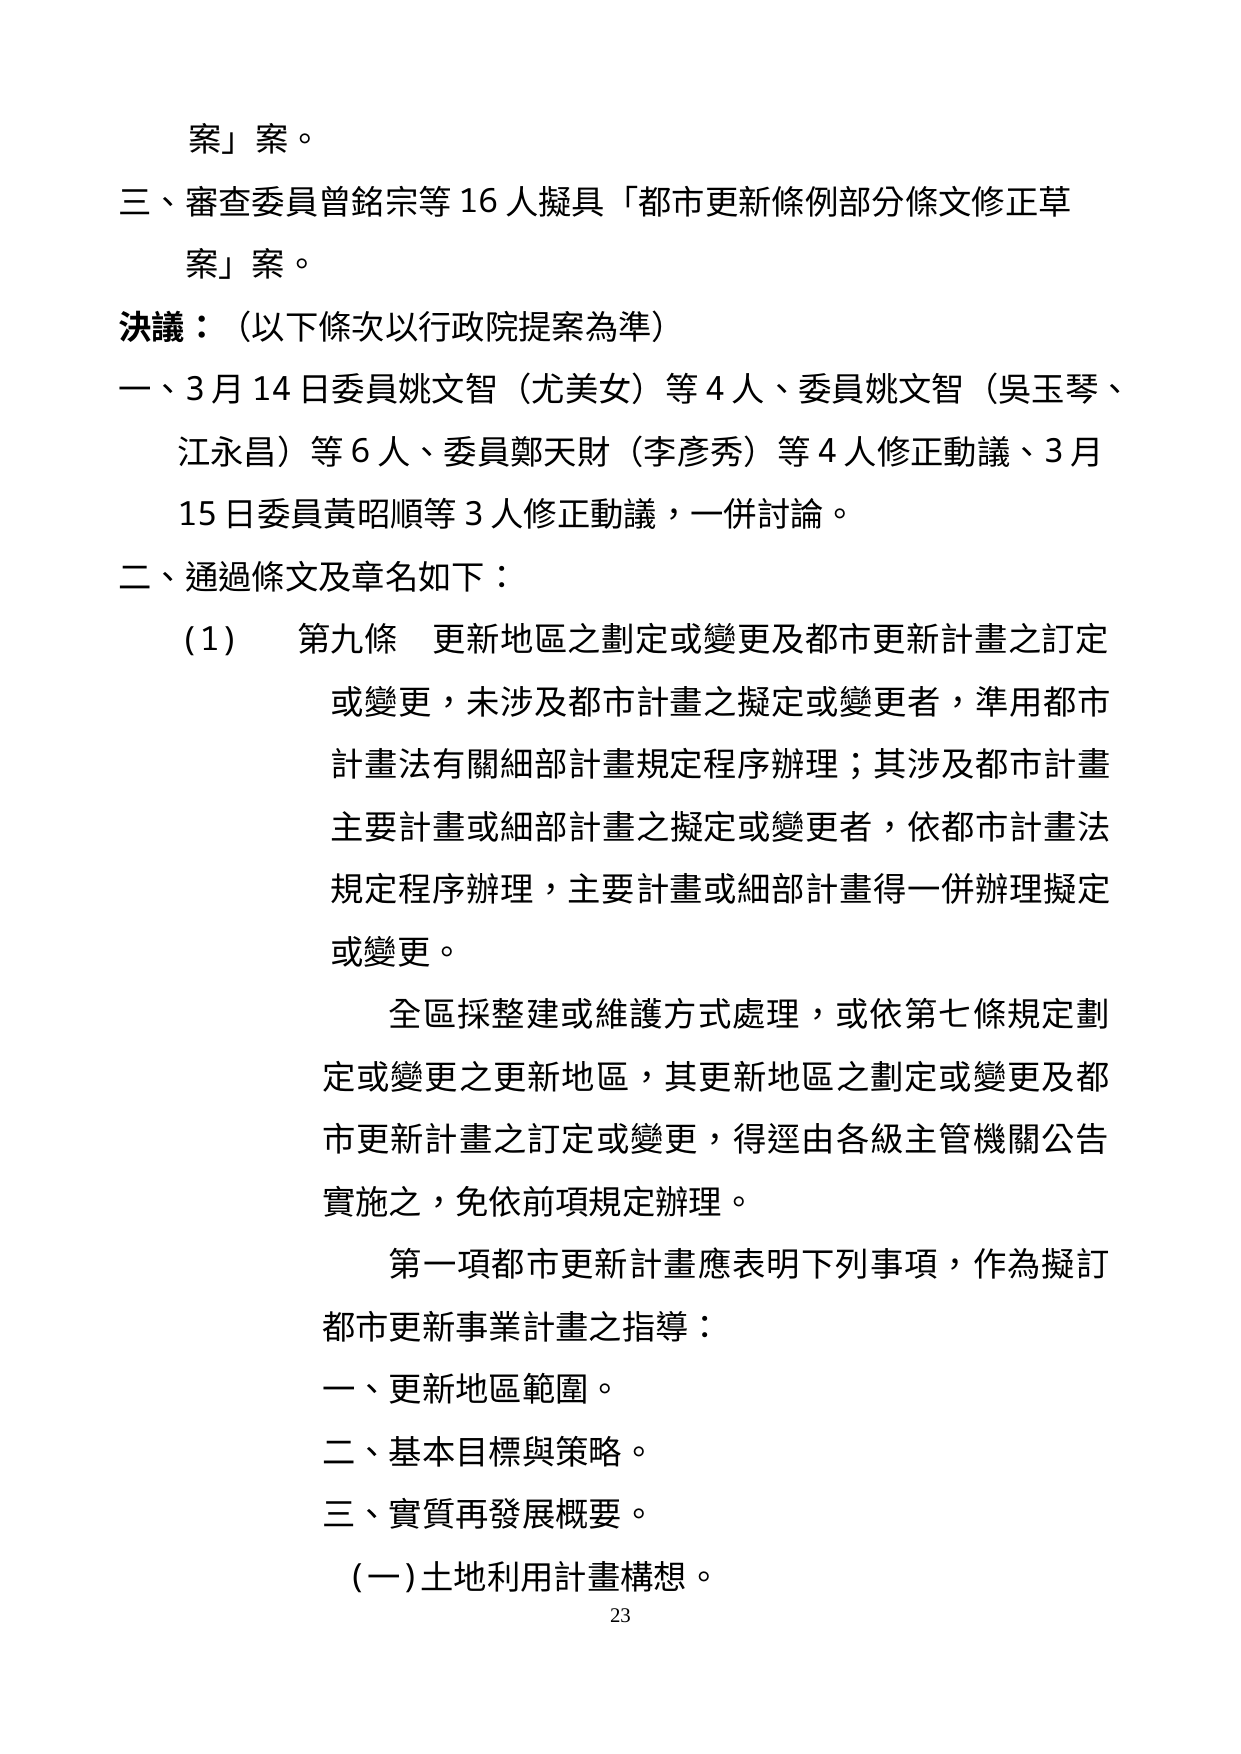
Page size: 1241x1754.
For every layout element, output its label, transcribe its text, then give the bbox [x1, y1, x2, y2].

table_header 第九條 更新地區之劃定或變更及都市更新計畫之訂定或變更，未涉及都市計畫之擬定或變更者，準用都市計畫法有關細部計畫規定程序辦理；其涉及都市計畫主要計畫或細部計畫之擬定或變更者，依都市計畫法規定程序辦理，主要計畫或細部計畫得一併辦理擬定或變更。 全區採整建或維護方式處理，或依第七條規定劃定或變更之更新地區，其更新地區之劃定或變更及都市更新計畫之訂定或變更，得逕由各級主管機關公告實施之，免依前項規定辦理。 第一項都市更新計畫應表明下列事項，作為擬訂都市更新事業計畫之指導： 一、更新地區範圍。 二、基本目標與策略。 三、實質再發展概要。 (一)土地利用計畫構想。 [286, 596, 1122, 1596]
text 一、3月14日委員姚文智（尤美女）等4人、委員姚文智（吳玉琴、江永昌）等6人、委員鄭天財（李彥秀）等4人修正動議、3月15日委員黃昭順等3人修正動議，一併討論。 [118, 346, 1122, 533]
text 三、審查委員曾銘宗等16人擬具「都市更新條例部分條文修正草案」案。 [118, 158, 1122, 283]
text 案」案。 [118, 96, 1122, 158]
table_header [118, 596, 286, 1596]
text 決議：（以下條次以行政院提案為準） [118, 283, 1122, 346]
text 二、通過條文及章名如下： [118, 533, 1122, 596]
